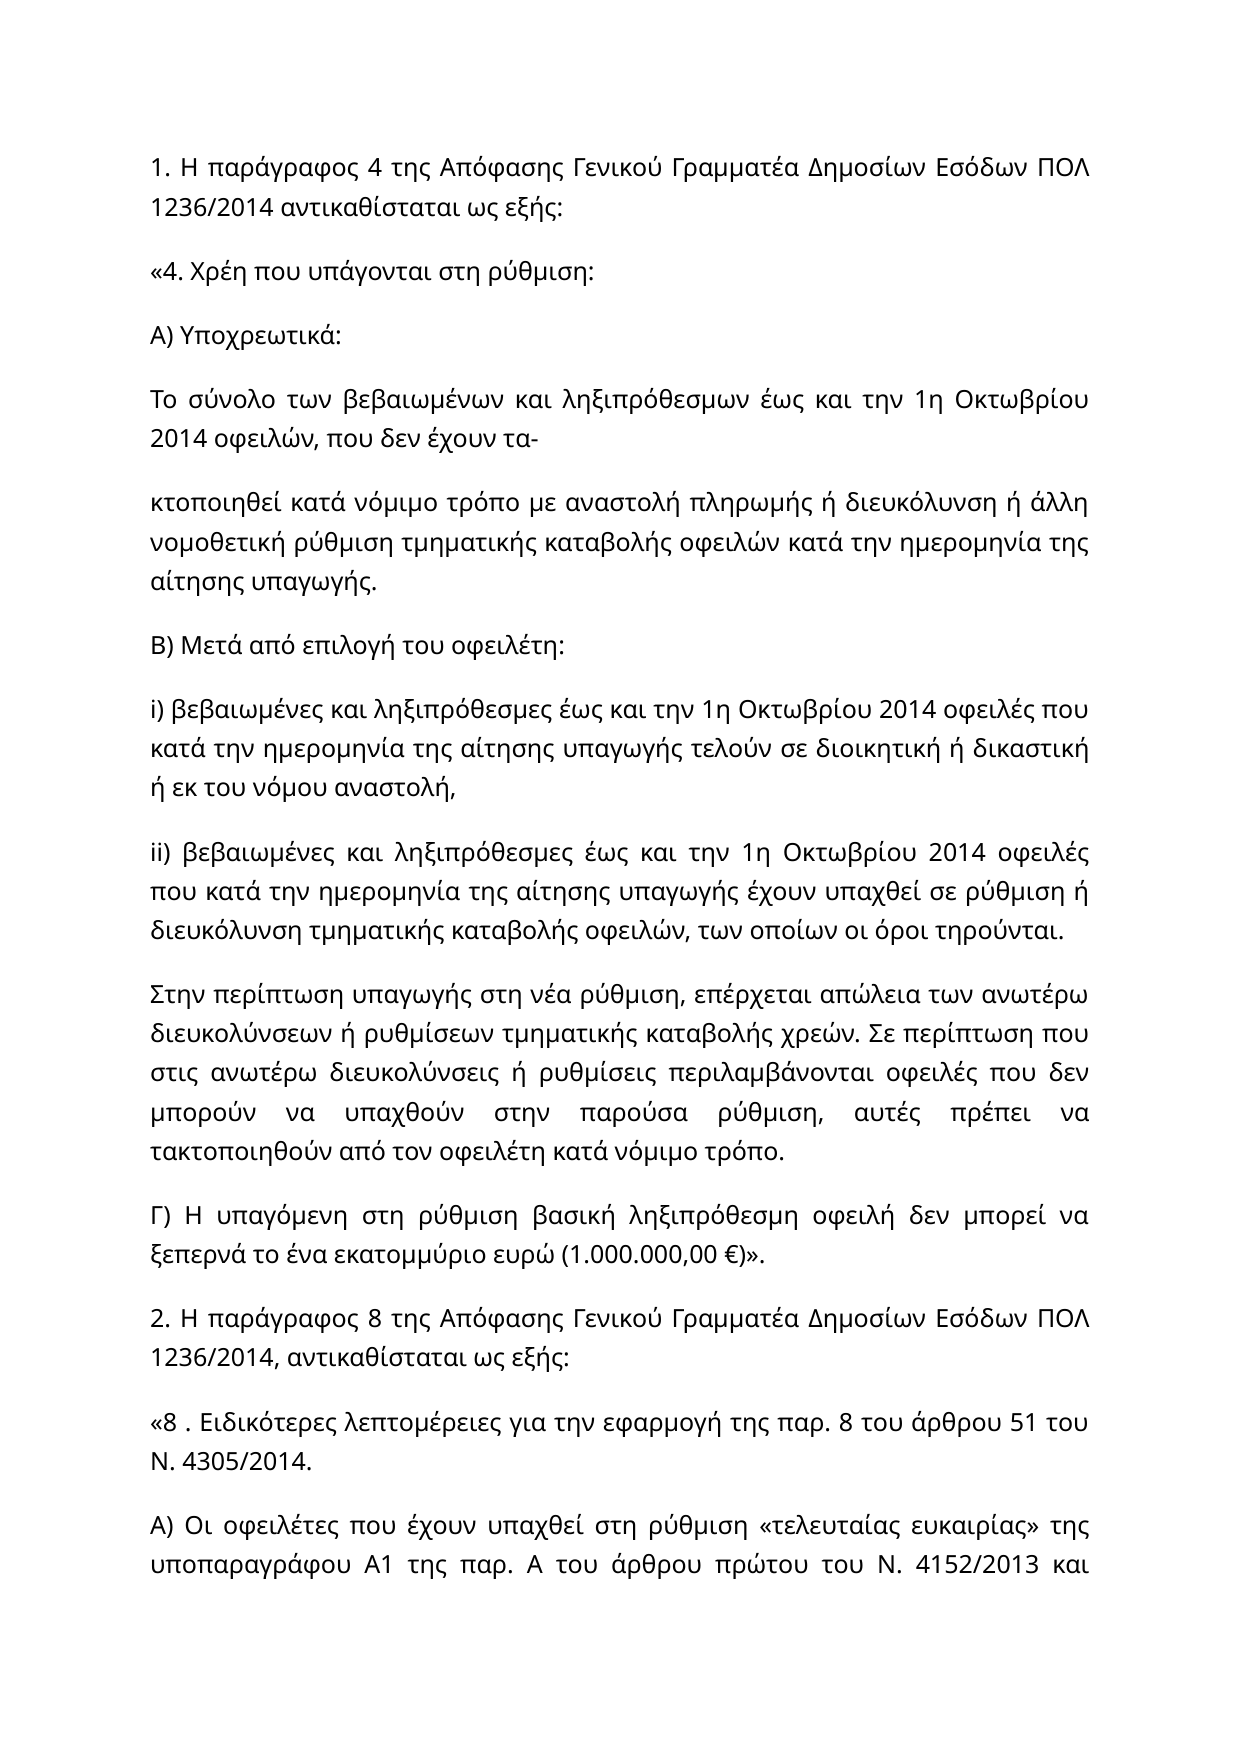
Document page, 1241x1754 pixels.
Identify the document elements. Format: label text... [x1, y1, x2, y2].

text Α) Υποχρεωτικά: [150, 317, 1090, 352]
text Γ) Η υπαγόμενη στη ρύθμιση βασική ληξιπρόθεσμη οφειλή δεν μπορεί να ξεπερνά το ένα εκατομμύριο ευρώ (1.000.000,00 €)». [150, 1197, 1090, 1271]
text «8 . Ειδικότερες λεπτομέρειες για την εφαρμογή της παρ. 8 του άρθρου 51 του Ν. 4305/2014. [150, 1404, 1090, 1477]
text Το σύνολο των βεβαιωμένων και ληξιπρόθεσμων έως και την 1η Οκτωβρίου 2014 οφειλών, που δεν έχουν τα- [150, 382, 1090, 455]
text ii) βεβαιωμένες και ληξιπρόθεσμες έως και την 1η Οκτωβρίου 2014 οφειλές που κατά την ημερομηνία της αίτησης υπαγωγής έχουν υπαχθεί σε ρύθμιση ή διευκόλυνση τμηματικής καταβολής οφειλών, των οποίων οι όροι τηρούνται. [150, 834, 1090, 947]
text i) βεβαιωμένες και ληξιπρόθεσμες έως και την 1η Οκτωβρίου 2014 οφειλές που κατά την ημερομηνία της αίτησης υπαγωγής τελούν σε διοικητική ή δικαστική ή εκ του νόμου αναστολή, [150, 692, 1090, 804]
text Α) Οι οφειλέτες που έχουν υπαχθεί στη ρύθμιση «τελευταίας ευκαιρίας» της υποπαραγράφου Α1 της παρ. Α του άρθρου πρώτου του Ν. 4152/2013 και [150, 1507, 1090, 1581]
text Β) Μετά από επιλογή του οφειλέτη: [150, 627, 1090, 662]
text «4. Χρέη που υπάγονται στη ρύθμιση: [150, 253, 1090, 287]
text 2. Η παράγραφος 8 της Απόφασης Γενικού Γραμματέα Δημοσίων Εσόδων ΠΟΛ 1236/2014, αντικαθίσταται ως εξής: [150, 1301, 1090, 1374]
text Στην περίπτωση υπαγωγής στη νέα ρύθμιση, επέρχεται απώλεια των ανωτέρω διευκολύνσεων ή ρυθμίσεων τμηματικής καταβολής χρεών. Σε περίπτωση που στις ανωτέρω διευκολύνσεις ή ρυθμίσεις περιλαμβάνονται οφειλές που δεν μπορούν να υπαχθούν στην παρούσα ρύθμιση, αυτές πρέπει να τακτοποιηθούν από τον οφειλέτη κατά νόμιμο τρόπο. [150, 977, 1090, 1167]
text κτοποιηθεί κατά νόμιμο τρόπο με αναστολή πληρωμής ή διευκόλυνση ή άλλη νομοθετική ρύθμιση τμηματικής καταβολής οφειλών κατά την ημερομηνία της αίτησης υπαγωγής. [150, 485, 1090, 597]
text 1. Η παράγραφος 4 της Απόφασης Γενικού Γραμματέα Δημοσίων Εσόδων ΠΟΛ 1236/2014 αντικαθίσταται ως εξής: [150, 150, 1090, 223]
